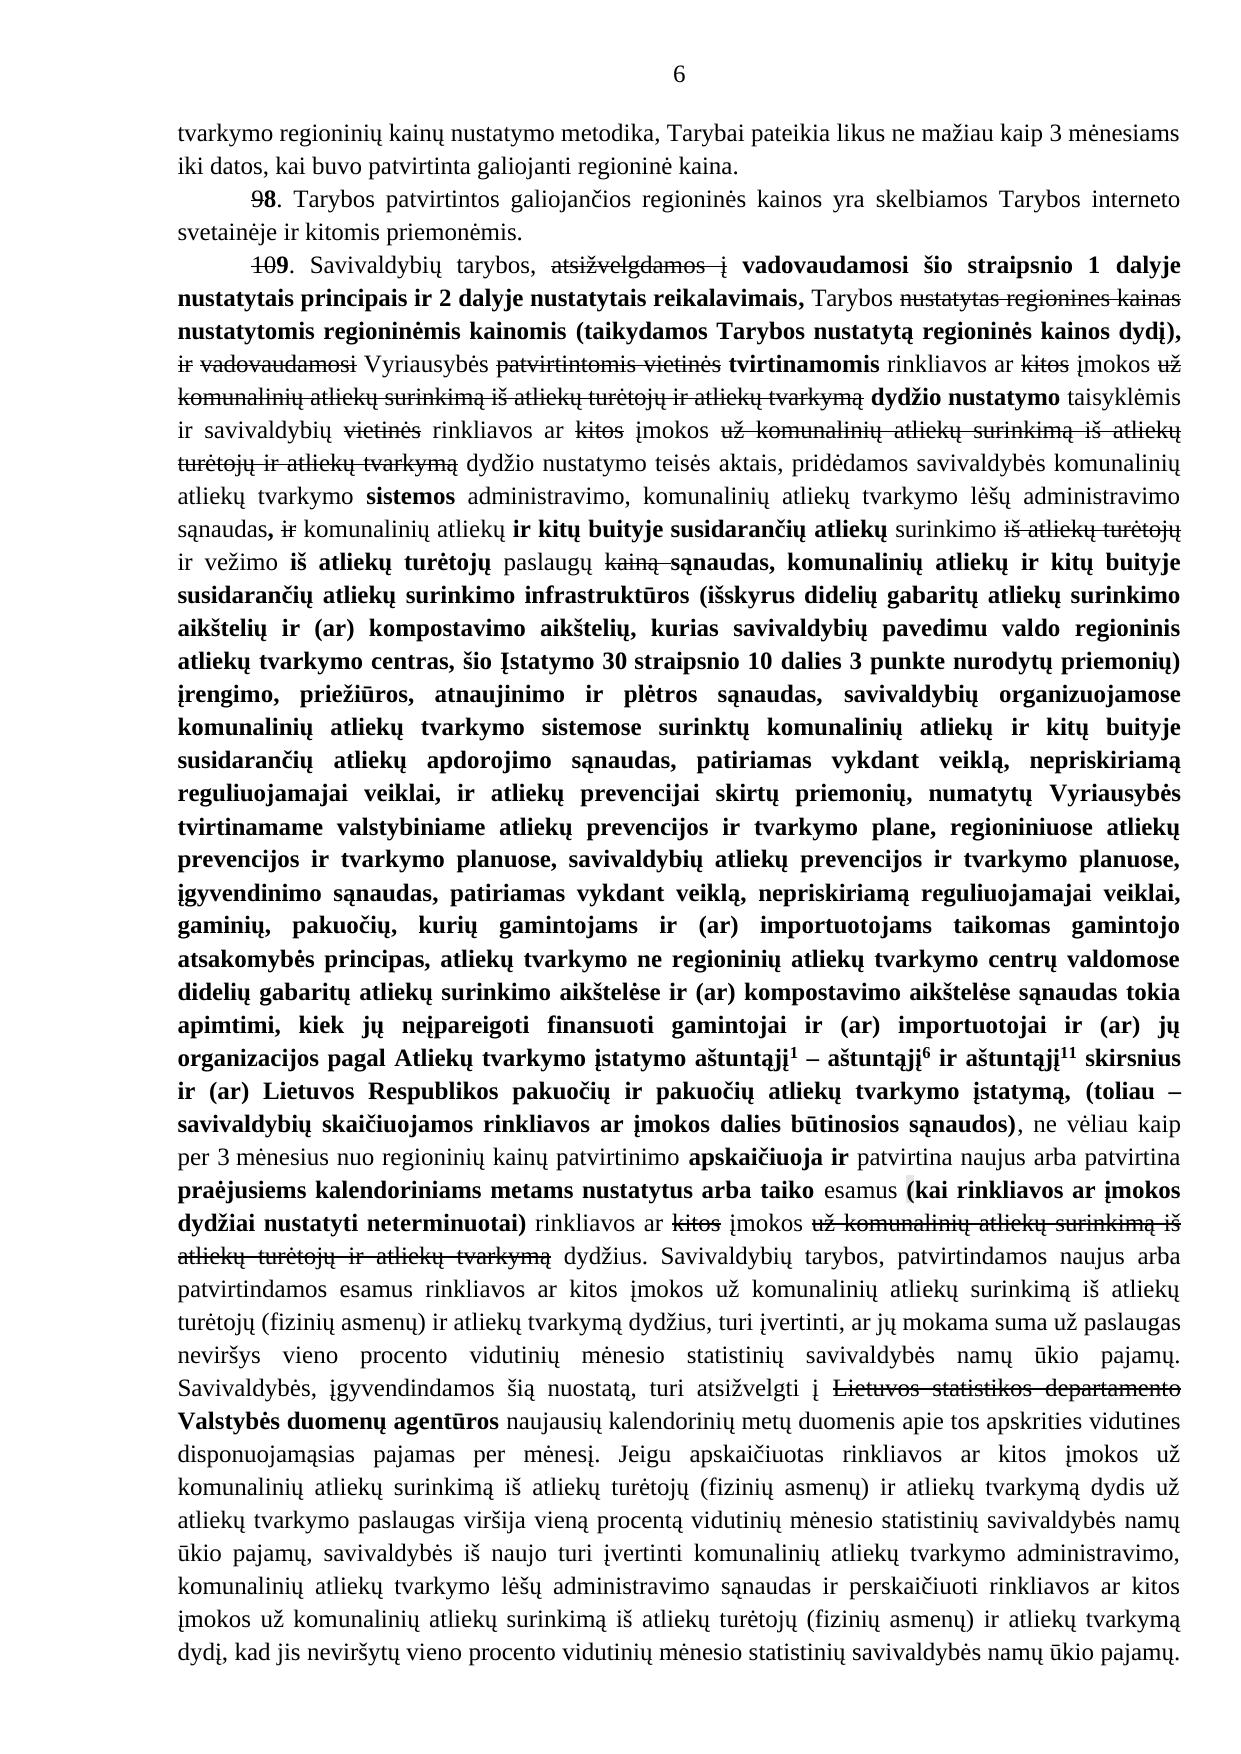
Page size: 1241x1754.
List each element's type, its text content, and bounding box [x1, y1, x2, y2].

text tvarkymo regioninių kainų nustatymo metodika, Tarybai pateikia likus ne mažiau kaip 3 mėnesiams iki datos, kai buvo patvirtinta galiojanti regioninė kaina. [177, 118, 1181, 180]
text 109. Savivaldybių tarybos, atsižvelgdamos į vadovaudamosi šio straipsnio 1 dalyje nustatytais principais ir 2 dalyje nustatytais reikalavimais, Tarybos nustatytas regionines kainas nustatytomis regioninėmis kainomis (taikydamos Tarybos nustatytą regioninės kainos dydį), ir vadovaudamosi Vyriausybės patvirtintomis vietinės tvirtinamomis rinkliavos ar kitos įmokos už komunalinių atliekų surinkimą iš atliekų turėtojų ir atliekų tvarkymą dydžio nustatymo taisyklėmis ir savivaldybių vietinės rinkliavos ar kitos įmokos už komunalinių atliekų surinkimą iš atliekų turėtojų ir atliekų tvarkymą dydžio nustatymo teisės aktais, pridėdamos savivaldybės komunalinių atliekų tvarkymo sistemos administravimo, komunalinių atliekų tvarkymo lėšų administravimo sąnaudas, ir komunalinių atliekų ir kitų buityje susidarančių atliekų surinkimo iš atliekų turėtojų ir vežimo iš atliekų turėtojų paslaugų kainą sąnaudas, komunalinių atliekų ir kitų buityje susidarančių atliekų surinkimo infrastruktūros (išskyrus didelių gabaritų atliekų surinkimo aikštelių ir (ar) kompostavimo aikštelių, kurias savivaldybių pavedimu valdo regioninis atliekų tvarkymo centras, šio Įstatymo 30 straipsnio 10 dalies 3 punkte nurodytų priemonių) įrengimo, priežiūros, atnaujinimo ir plėtros sąnaudas, savivaldybių organizuojamose komunalinių atliekų tvarkymo sistemose surinktų komunalinių atliekų ir kitų buityje susidarančių atliekų apdorojimo sąnaudas, patiriamas vykdant veiklą, nepriskiriamą reguliuojamajai veiklai, ir atliekų prevencijai skirtų priemonių, numatytų Vyriausybės tvirtinamame valstybiniame atliekų prevencijos ir tvarkymo plane, regioniniuose atliekų prevencijos ir tvarkymo planuose, savivaldybių atliekų prevencijos ir tvarkymo planuose, įgyvendinimo sąnaudas, patiriamas vykdant veiklą, nepriskiriamą reguliuojamajai veiklai, gaminių, pakuočių, kurių gamintojams ir (ar) importuotojams taikomas gamintojo atsakomybės principas, atliekų tvarkymo ne regioninių atliekų tvarkymo centrų valdomose didelių gabaritų atliekų surinkimo aikštelėse ir (ar) kompostavimo aikštelėse sąnaudas tokia apimtimi, kiek jų neįpareigoti finansuoti gamintojai ir (ar) importuotojai ir (ar) jų organizacijos pagal Atliekų tvarkymo įstatymo aštuntąjį1 – aštuntąjį6 ir aštuntąjį11 skirsnius ir (ar) Lietuvos Respublikos pakuočių ir pakuočių atliekų tvarkymo įstatymą, (toliau – savivaldybių skaičiuojamos rinkliavos ar įmokos dalies būtinosios sąnaudos), ne vėliau kaip per 3 mėnesius nuo regioninių kainų patvirtinimo apskaičiuoja ir patvirtina naujus arba patvirtina praėjusiems kalendoriniams metams nustatytus arba taiko esamus (kai rinkliavos ar įmokos dydžiai nustatyti neterminuotai) rinkliavos ar kitos įmokos už komunalinių atliekų surinkimą iš atliekų turėtojų ir atliekų tvarkymą dydžius. Savivaldybių tarybos, patvirtindamos naujus arba patvirtindamos esamus rinkliavos ar kitos įmokos už komunalinių atliekų surinkimą iš atliekų turėtojų (fizinių asmenų) ir atliekų tvarkymą dydžius, turi įvertinti, ar jų mokama suma už paslaugas neviršys vieno procento vidutinių mėnesio statistinių savivaldybės namų ūkio pajamų. Savivaldybės, įgyvendindamos šią nuostatą, turi atsižvelgti į Lietuvos statistikos departamento Valstybės duomenų agentūros naujausių kalendorinių metų duomenis apie tos apskrities vidutines disponuojamąsias pajamas per mėnesį. Jeigu apskaičiuotas rinkliavos ar kitos įmokos už komunalinių atliekų surinkimą iš atliekų turėtojų (fizinių asmenų) ir atliekų tvarkymą dydis už atliekų tvarkymo paslaugas viršija vieną procentą vidutinių mėnesio statistinių savivaldybės namų ūkio pajamų, savivaldybės iš naujo turi įvertinti komunalinių atliekų tvarkymo administravimo, komunalinių atliekų tvarkymo lėšų administravimo sąnaudas ir perskaičiuoti rinkliavos ar kitos įmokos už komunalinių atliekų surinkimą iš atliekų turėtojų (fizinių asmenų) ir atliekų tvarkymą dydį, kad jis neviršytų vieno procento vidutinių mėnesio statistinių savivaldybės namų ūkio pajamų. Patvirtinti nauji rinkliavos ar kitos įmokos už komunalinių atliekų surinkimą iš atliekų turėtojų ir atliekų tvarkymą dydžiai taikomi nuo artimiausio mokestinio laikotarpio pradžios. Sprendimą dėl patvirtintų naujų rinkliavos ar įmokos dydžių taikymo pradžios ir trukmės priima savivaldybės taryba, atsižvelgdama į Tarybos patvirtintos regioninės kainos galiojimo laikotarpį, naujo rinkliavos ar įmokos dydžio, perskaičiuoto dėl šio straipsnio 7 ir 11 dalyse ir (ar) Lietuvos Respublikos rinkliavų įstatymo 13 straipsnio 3 dalyje nurodytų priežasčių, patvirtinimo datą. Jeigu savivaldybės taryba per šioje dalyje nurodytą terminą nepatvirtina naujų arba esamų rinkliavos ar kitos įmokos už atliekų surinkimą iš atliekų turėtojų (fizinių asmenų) ir atliekų tvarkymą dydžių, taikomi rinkliavos ar kitos įmokos už atliekų surinkimą iš atliekų turėtojų (fizinių asmenų) ir atliekų tvarkymą dydžiai, galioję iki naujų apskaičiuotų regioninių kainų dydžių. Patvirtinus naujus rinkliavos ar kitos įmokos už atliekų surinkimą iš atliekų turėtojų (fizinių asmenų) ir atliekų tvarkymą dydžius, atliekų turėtojams (fiziniams asmenims) susidariusį skirtumą savivaldybės kompensuoja iš savivaldybių biudžetų lėšų. [177, 250, 1181, 1666]
text 98. Tarybos patvirtintos galiojančios regioninės kainos yra skelbiamos Tarybos interneto svetainėje ir kitomis priemonėmis. [177, 184, 1181, 246]
